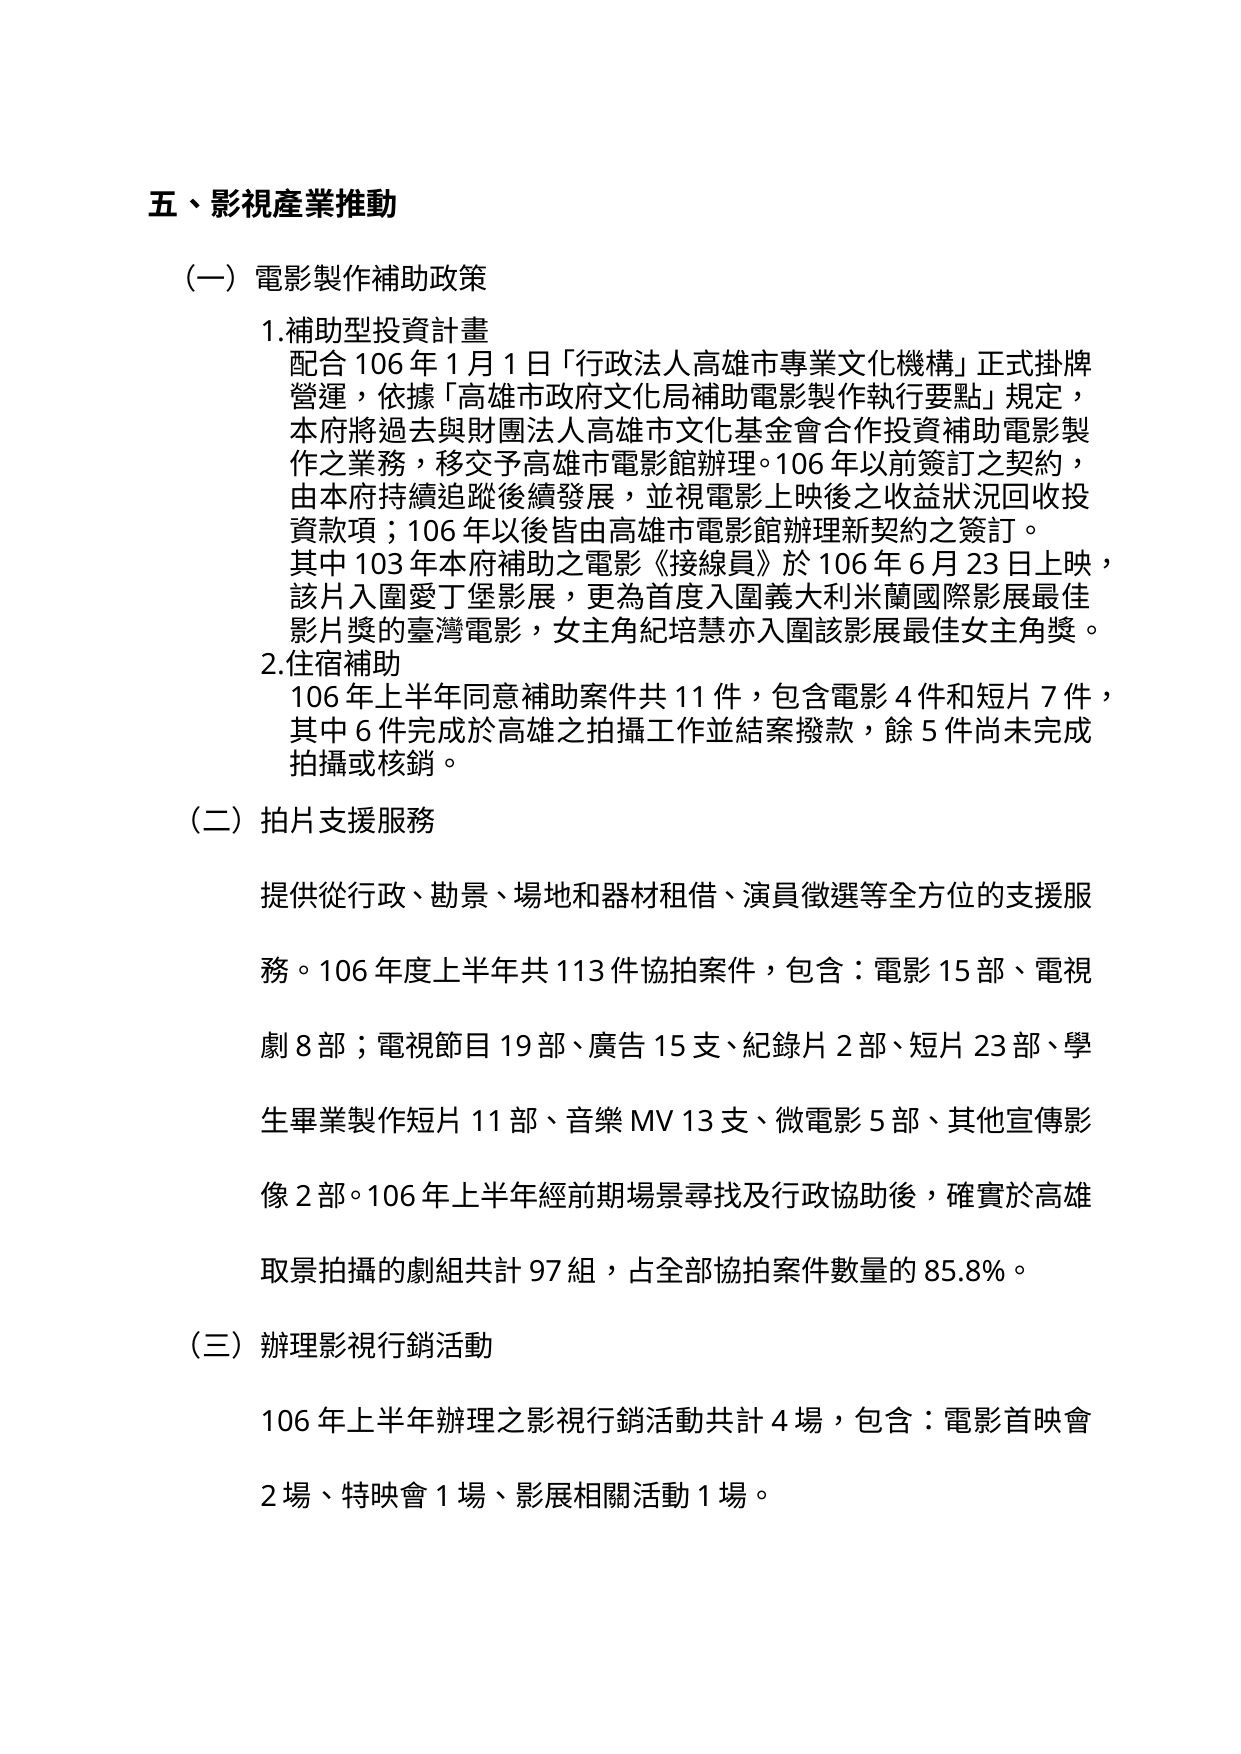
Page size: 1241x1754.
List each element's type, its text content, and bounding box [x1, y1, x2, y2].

text 106年上半年辦理之影視行銷活動共計4場，包含：電影首映會2場、特映會1場、影展相關活動1場。 [260, 1381, 1092, 1531]
text 2.住宿補助 106年上半年同意補助案件共11件，包含電影4件和短片7件，其中6件完成於高雄之拍攝工作並結案撥款，餘5件尚未完成拍攝或核銷。 [260, 648, 1092, 781]
text 提供從行政、勘景、場地和器材租借、演員徵選等全方位的支援服務。106年度上半年共113件協拍案件，包含：電影15部、電視劇8部；電視節目19部、廣告15支、紀錄片2部、短片23部、學生畢業製作短片11部、音樂MV 13支、微電影5部、其他宣傳影像2部。106年上半年經前期場景尋找及行政協助後，確實於高雄取景拍攝的劇組共計97組，占全部協拍案件數量的85.8%。 [260, 856, 1092, 1306]
text （一）電影製作補助政策 [148, 239, 1092, 314]
text （三）辦理影視行銷活動 [173, 1306, 1092, 1381]
text 1.補助型投資計畫 配合106年1月1日「行政法人高雄市專業文化機構」正式掛牌營運，依據「高雄市政府文化局補助電影製作執行要點」規定，本府將過去與財團法人高雄市文化基金會合作投資補助電影製作之業務，移交予高雄市電影館辦理。106年以前簽訂之契約，由本府持續追蹤後續發展，並視電影上映後之收益狀況回收投資款項；106年以後皆由高雄市電影館辦理新契約之簽訂。 其中103年本府補助之電影《接線員》於106年6月23日上映，該片入圍愛丁堡影展，更為首度入圍義大利米蘭國際影展最佳影片獎的臺灣電影，女主角紀培慧亦入圍該影展最佳女主角獎。 [260, 314, 1092, 648]
text （二）拍片支援服務 [173, 781, 1092, 856]
text 五、影視產業推動 [148, 164, 1092, 239]
